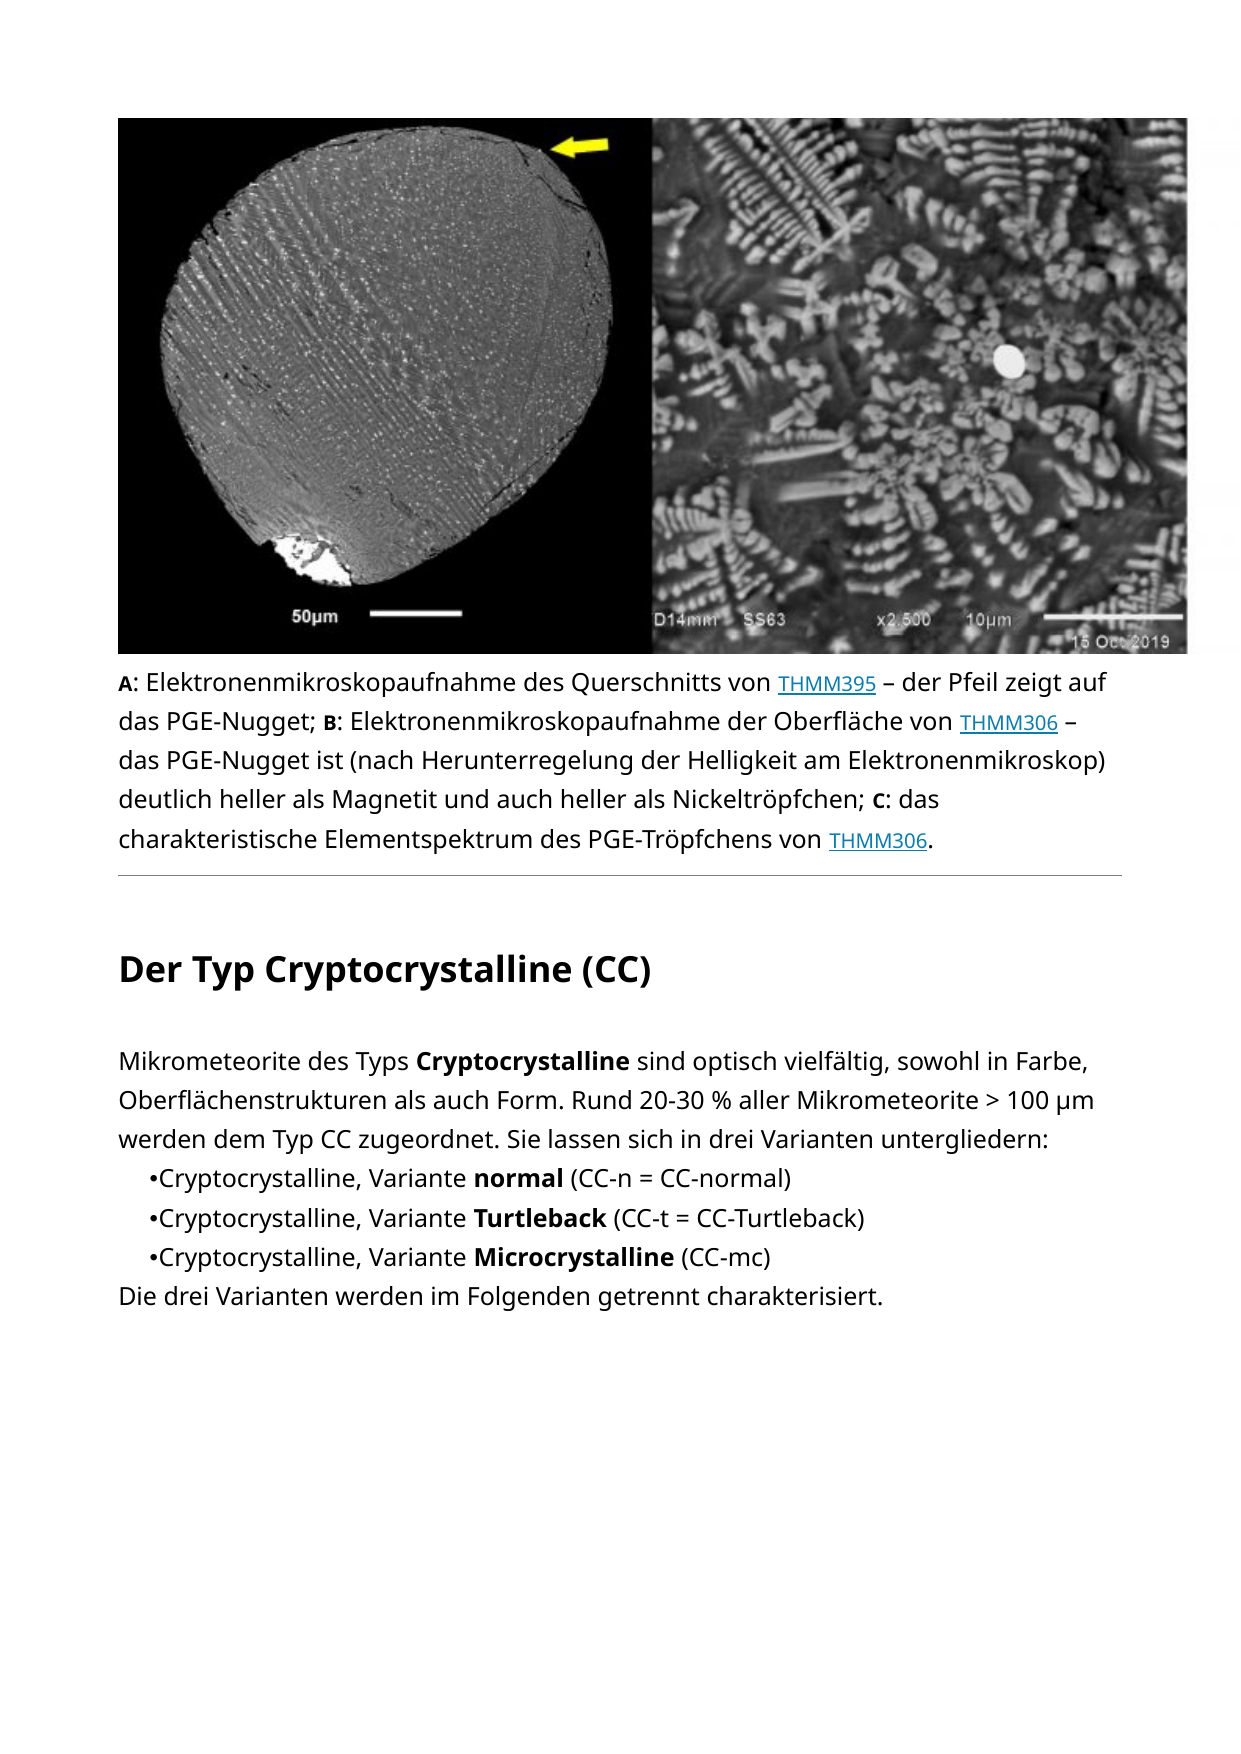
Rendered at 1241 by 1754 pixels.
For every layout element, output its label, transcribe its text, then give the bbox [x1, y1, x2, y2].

list Cryptocrystalline, Variante normal (CC-n = CC-normal) [118, 1161, 1122, 1195]
text Die drei Varianten werden im Folgenden getrennt charakterisiert. [118, 1279, 1122, 1313]
text Mikrometeorite des Typs Cryptocrystalline sind optisch vielfältig, sowohl in Farbe, Oberflächenstrukturen als auch Form. Rund 20-30 % aller Mikrometeorite > 100 µm werden dem Typ CC zugeordnet. Sie lassen sich in drei Varianten untergliedern: [118, 1044, 1122, 1156]
subtitle Der Typ Cryptocrystalline (CC) [118, 944, 1122, 993]
text A: Elektronenmikroskopaufnahme des Querschnitts von THMM395 – der Pfeil zeigt auf das PGE-Nugget; B: Elektronenmikroskopaufnahme der Oberfläche von THMM306 – das PGE-Nugget ist (nach Herunterregelung der Helligkeit am Elektronenmikroskop) deutlich heller als Magnetit und auch heller als Nickeltröpfchen; C: das charakteristische Elementspektrum des PGE-Tröpfchens von THMM306. [118, 654, 1122, 855]
list Cryptocrystalline, Variante Microcrystalline (CC-mc) [118, 1239, 1122, 1273]
picture [118, 118, 1241, 654]
list Cryptocrystalline, Variante Turtleback (CC-t = CC-Turtleback) [118, 1200, 1122, 1234]
